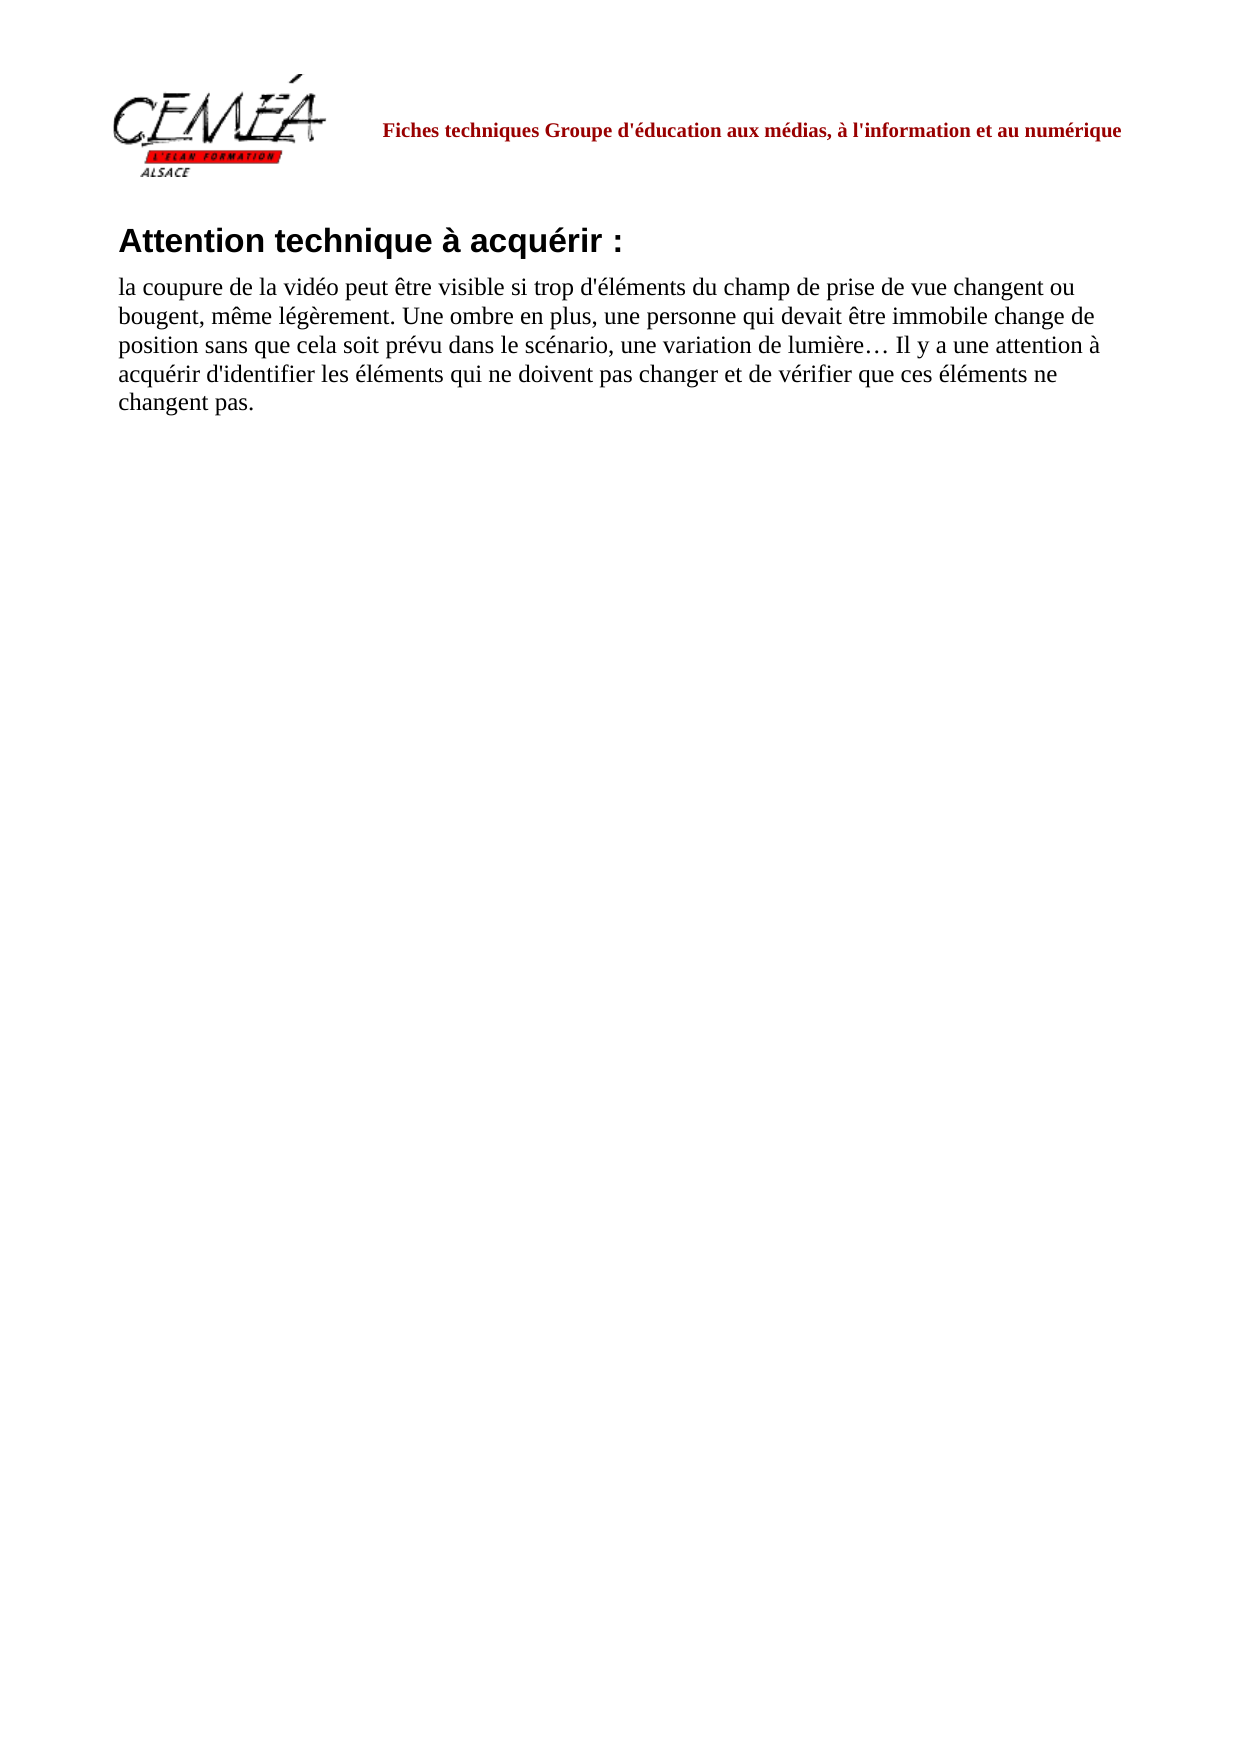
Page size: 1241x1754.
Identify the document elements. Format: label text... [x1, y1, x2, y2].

picture [113, 74, 327, 177]
text la coupure de la vidéo peut être visible si trop d'éléments du champ de prise de vue changent ou bougent, même légèrement. Une ombre en plus, une personne qui devait être immobile change de position sans que cela soit prévu dans le scénario, une variation de lumière… Il y a une attention à acquérir d'identifier les éléments qui ne doivent pas changer et de vérifier que ces éléments ne changent pas. [118, 272, 1122, 416]
subtitle Attention technique à acquérir : [118, 221, 1122, 260]
